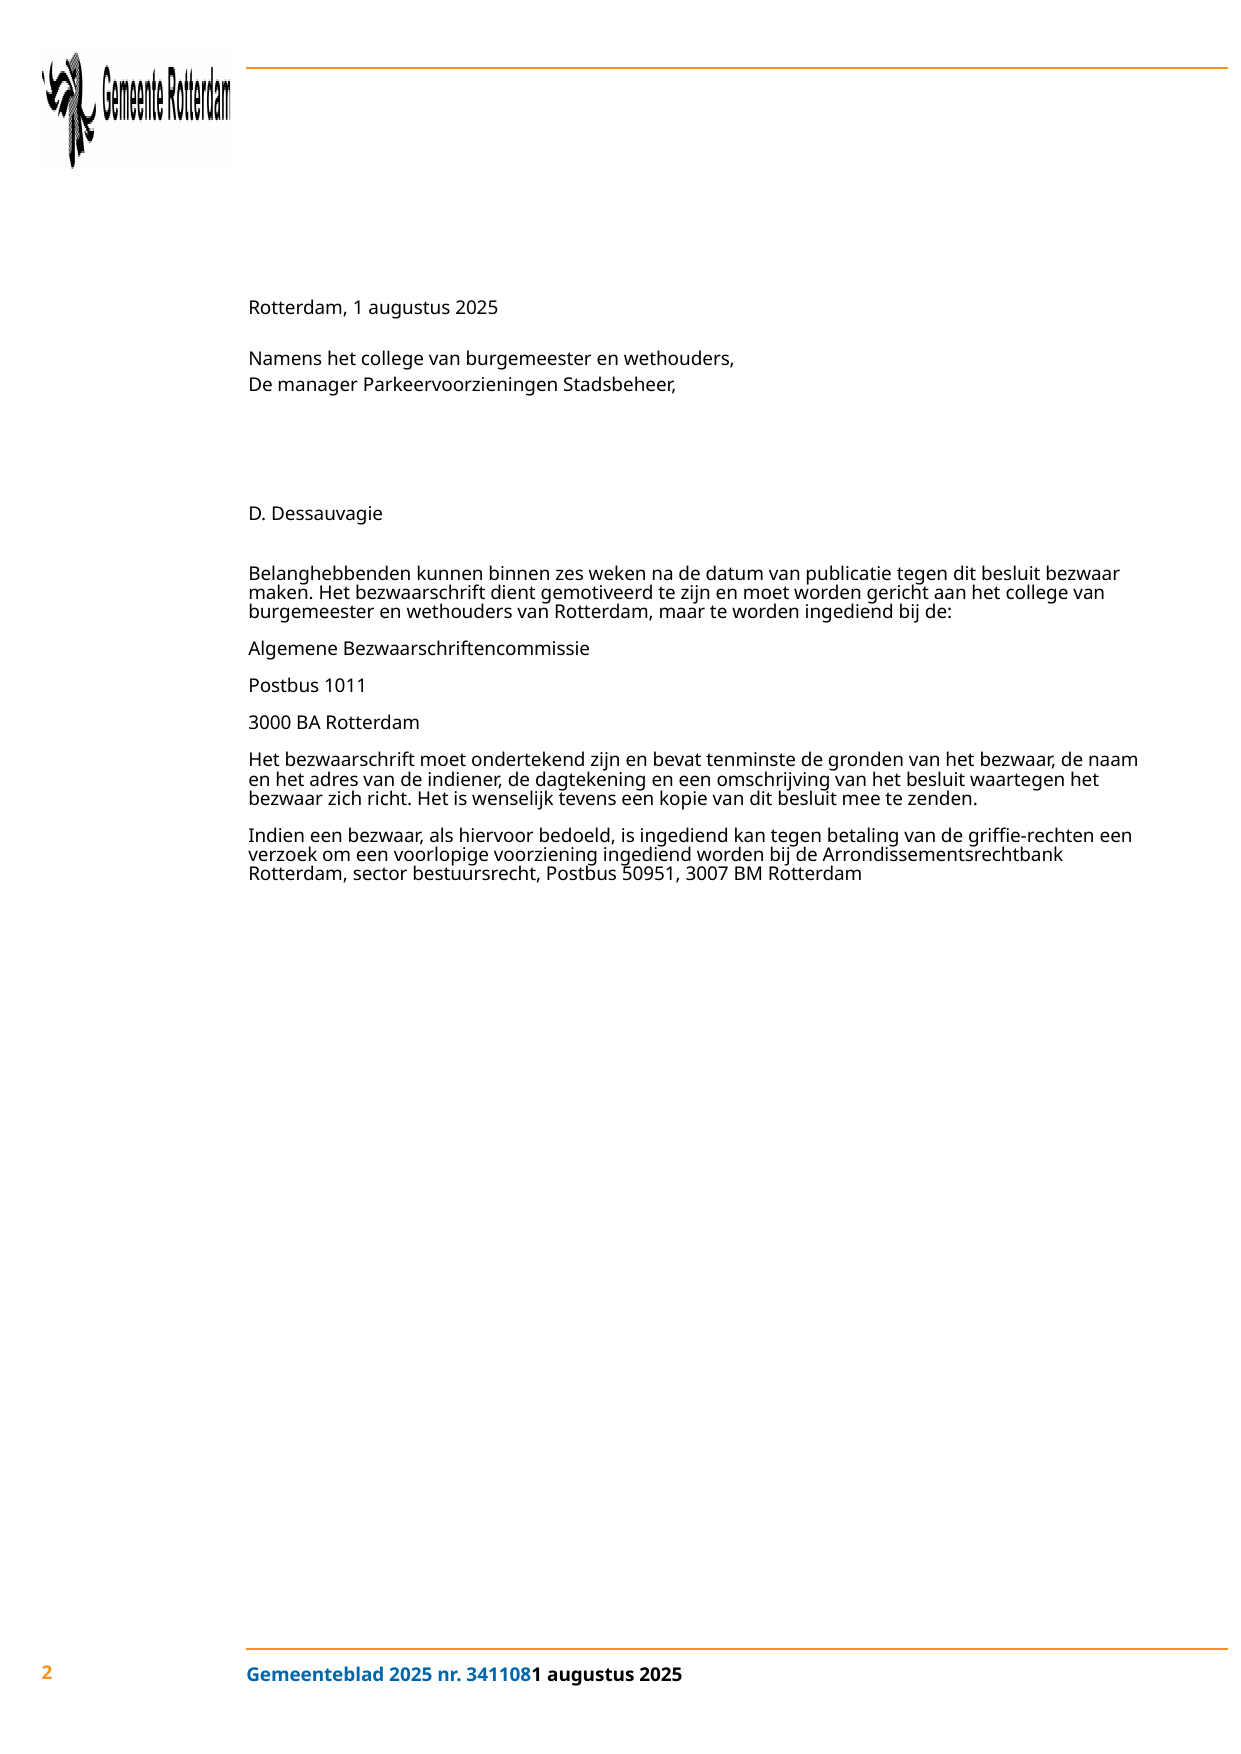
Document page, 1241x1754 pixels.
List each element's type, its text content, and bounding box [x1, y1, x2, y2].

text Postbus 1011 [248, 677, 1152, 697]
text Indien een bezwaar, als hiervoor bedoeld, is ingediend kan tegen betaling van de griffie-rechten een verzoek om een voorlopige voorziening ingediend worden bij de Arrondissementsrechtbank Rotterdam, sector bestuursrecht, Postbus 50951, 3007 BM Rotterdam [248, 827, 1152, 884]
text De manager Parkeervoorzieningen Stadsbeheer, [248, 371, 1152, 397]
text Namens het college van burgemeester en wethouders, [248, 345, 1152, 371]
text Rotterdam, 1 augustus 2025 [248, 294, 1152, 319]
text 3000 BA Rotterdam [248, 714, 1152, 733]
text Algemene Bezwaarschriftencommissie [248, 640, 1152, 659]
text Het bezwaarschrift moet ondertekend zijn en bevat tenminste de gronden van het bezwaar, de naam en het adres van de indiener, de dagtekening en een omschrijving van het besluit waartegen het bezwaar zich richt. Het is wenselijk tevens een kopie van dit besluit mee te zenden. [248, 751, 1152, 809]
text D. Dessauvagie [248, 500, 1152, 525]
picture [41, 47, 231, 172]
text Belanghebbenden kunnen binnen zes weken na de datum van publicatie tegen dit besluit bezwaar maken. Het bezwaarschrift dient gemotiveerd te zijn en moet worden gericht aan het college van burgemeester en wethouders van Rotterdam, maar te worden ingediend bij de: [248, 565, 1152, 623]
